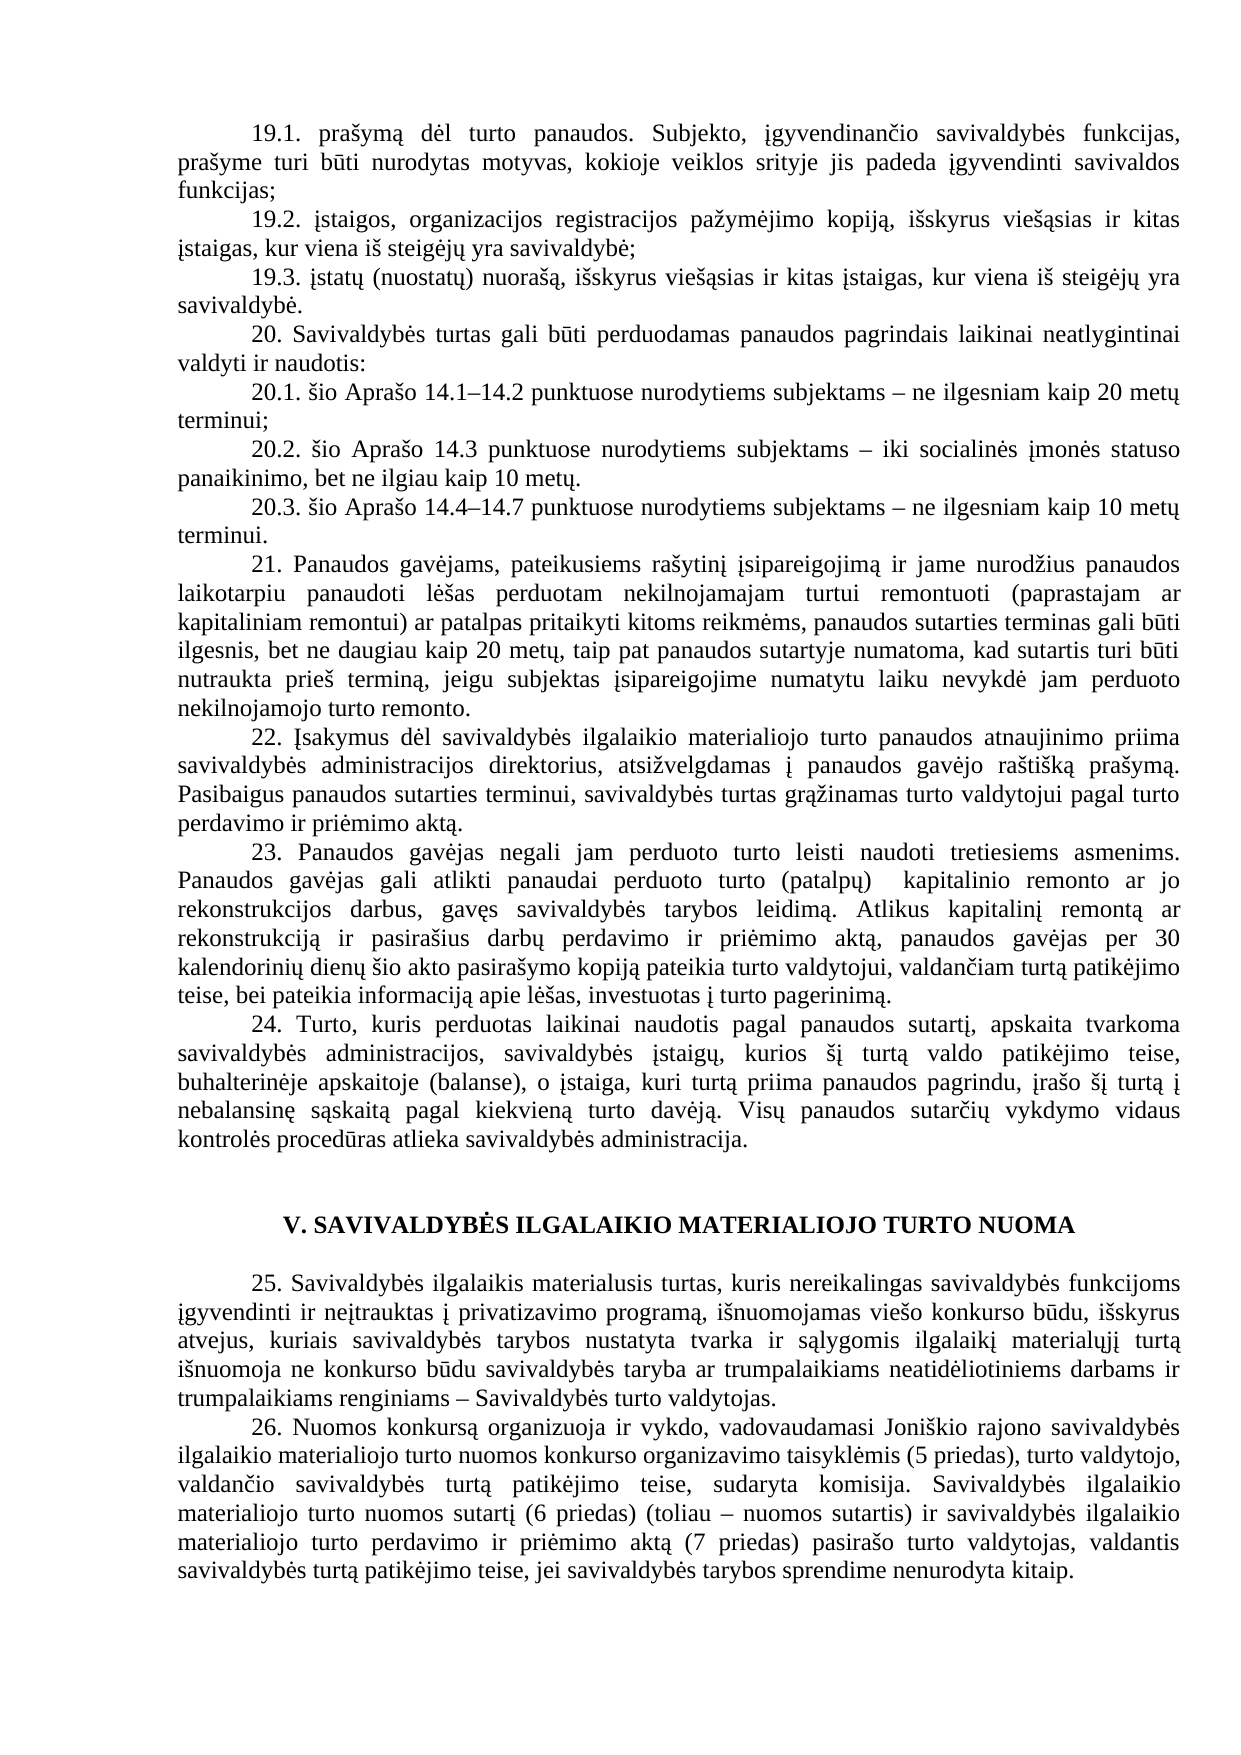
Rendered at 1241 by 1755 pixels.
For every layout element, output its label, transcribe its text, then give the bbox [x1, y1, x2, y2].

text 21. Panaudos gavėjams, pateikusiems rašytinį įsipareigojimą ir jame nurodžius panaudos laikotarpiu panaudoti lėšas perduotam nekilnojamajam turtui remontuoti (paprastajam ar kapitaliniam remontui) ar patalpas pritaikyti kitoms reikmėms, panaudos sutarties terminas gali būti ilgesnis, bet ne daugiau kaip 20 metų, taip pat panaudos sutartyje numatoma, kad sutartis turi būti nutraukta prieš terminą, jeigu subjektas įsipareigojime numatytu laiku nevykdė jam perduoto nekilnojamojo turto remonto. [177, 549, 1181, 722]
text 20.2. šio Aprašo 14.3 punktuose nurodytiems subjektams – iki socialinės įmonės statuso panaikinimo, bet ne ilgiau kaip 10 metų. [177, 434, 1181, 492]
text 24. Turto, kuris perduotas laikinai naudotis pagal panaudos sutartį, apskaita tvarkoma savivaldybės administracijos, savivaldybės įstaigų, kurios šį turtą valdo patikėjimo teise, buhalterinėje apskaitoje (balanse), o įstaiga, kuri turtą priima panaudos pagrindu, įrašo šį turtą į nebalansinę sąskaitą pagal kiekvieną turto davėją. Visų panaudos sutarčių vykdymo vidaus kontrolės procedūras atlieka savivaldybės administracija. [177, 1009, 1181, 1153]
text 26. Nuomos konkursą organizuoja ir vykdo, vadovaudamasi Joniškio rajono savivaldybės ilgalaikio materialiojo turto nuomos konkurso organizavimo taisyklėmis (5 priedas), turto valdytojo, valdančio savivaldybės turtą patikėjimo teise, sudaryta komisija. Savivaldybės ilgalaikio materialiojo turto nuomos sutartį (6 priedas) (toliau – nuomos sutartis) ir savivaldybės ilgalaikio materialiojo turto perdavimo ir priėmimo aktą (7 priedas) pasirašo turto valdytojas, valdantis savivaldybės turtą patikėjimo teise, jei savivaldybės tarybos sprendime nenurodyta kitaip. [177, 1412, 1181, 1584]
text 23. Panaudos gavėjas negali jam perduoto turto leisti naudoti tretiesiems asmenims. Panaudos gavėjas gali atlikti panaudai perduoto turto (patalpų) kapitalinio remonto ar jo rekonstrukcijos darbus, gavęs savivaldybės tarybos leidimą. Atlikus kapitalinį remontą ar rekonstrukciją ir pasirašius darbų perdavimo ir priėmimo aktą, panaudos gavėjas per 30 kalendorinių dienų šio akto pasirašymo kopiją pateikia turto valdytojui, valdančiam turtą patikėjimo teise, bei pateikia informaciją apie lėšas, investuotas į turto pagerinimą. [177, 837, 1181, 1009]
text 25. Savivaldybės ilgalaikis materialusis turtas, kuris nereikalingas savivaldybės funkcijoms įgyvendinti ir neįtrauktas į privatizavimo programą, išnuomojamas viešo konkurso būdu, išskyrus atvejus, kuriais savivaldybės tarybos nustatyta tvarka ir sąlygomis ilgalaikį materialųjį turtą išnuomoja ne konkurso būdu savivaldybės taryba ar trumpalaikiams neatidėliotiniems darbams ir trumpalaikiams renginiams – Savivaldybės turto valdytojas. [177, 1268, 1181, 1412]
text 20. Savivaldybės turtas gali būti perduodamas panaudos pagrindais laikinai neatlygintinai valdyti ir naudotis: [177, 319, 1181, 377]
text 19.2. įstaigos, organizacijos registracijos pažymėjimo kopiją, išskyrus viešąsias ir kitas įstaigas, kur viena iš steigėjų yra savivaldybė; [177, 204, 1181, 262]
text 19.3. įstatų (nuostatų) nuorašą, išskyrus viešąsias ir kitas įstaigas, kur viena iš steigėjų yra savivaldybė. [177, 262, 1181, 319]
text V. SAVIVALDYBĖS ILGALAIKIO MATERIALIOJO TURTO NUOMA [177, 1211, 1181, 1239]
text 22. Įsakymus dėl savivaldybės ilgalaikio materialiojo turto panaudos atnaujinimo priima savivaldybės administracijos direktorius, atsižvelgdamas į panaudos gavėjo raštišką prašymą. Pasibaigus panaudos sutarties terminui, savivaldybės turtas grąžinamas turto valdytojui pagal turto perdavimo ir priėmimo aktą. [177, 722, 1181, 837]
text 20.1. šio Aprašo 14.1–14.2 punktuose nurodytiems subjektams – ne ilgesniam kaip 20 metų terminui; [177, 377, 1181, 434]
text 20.3. šio Aprašo 14.4–14.7 punktuose nurodytiems subjektams – ne ilgesniam kaip 10 metų terminui. [177, 492, 1181, 549]
text 19.1. prašymą dėl turto panaudos. Subjekto, įgyvendinančio savivaldybės funkcijas, prašyme turi būti nurodytas motyvas, kokioje veiklos srityje jis padeda įgyvendinti savivaldos funkcijas; [177, 118, 1181, 204]
